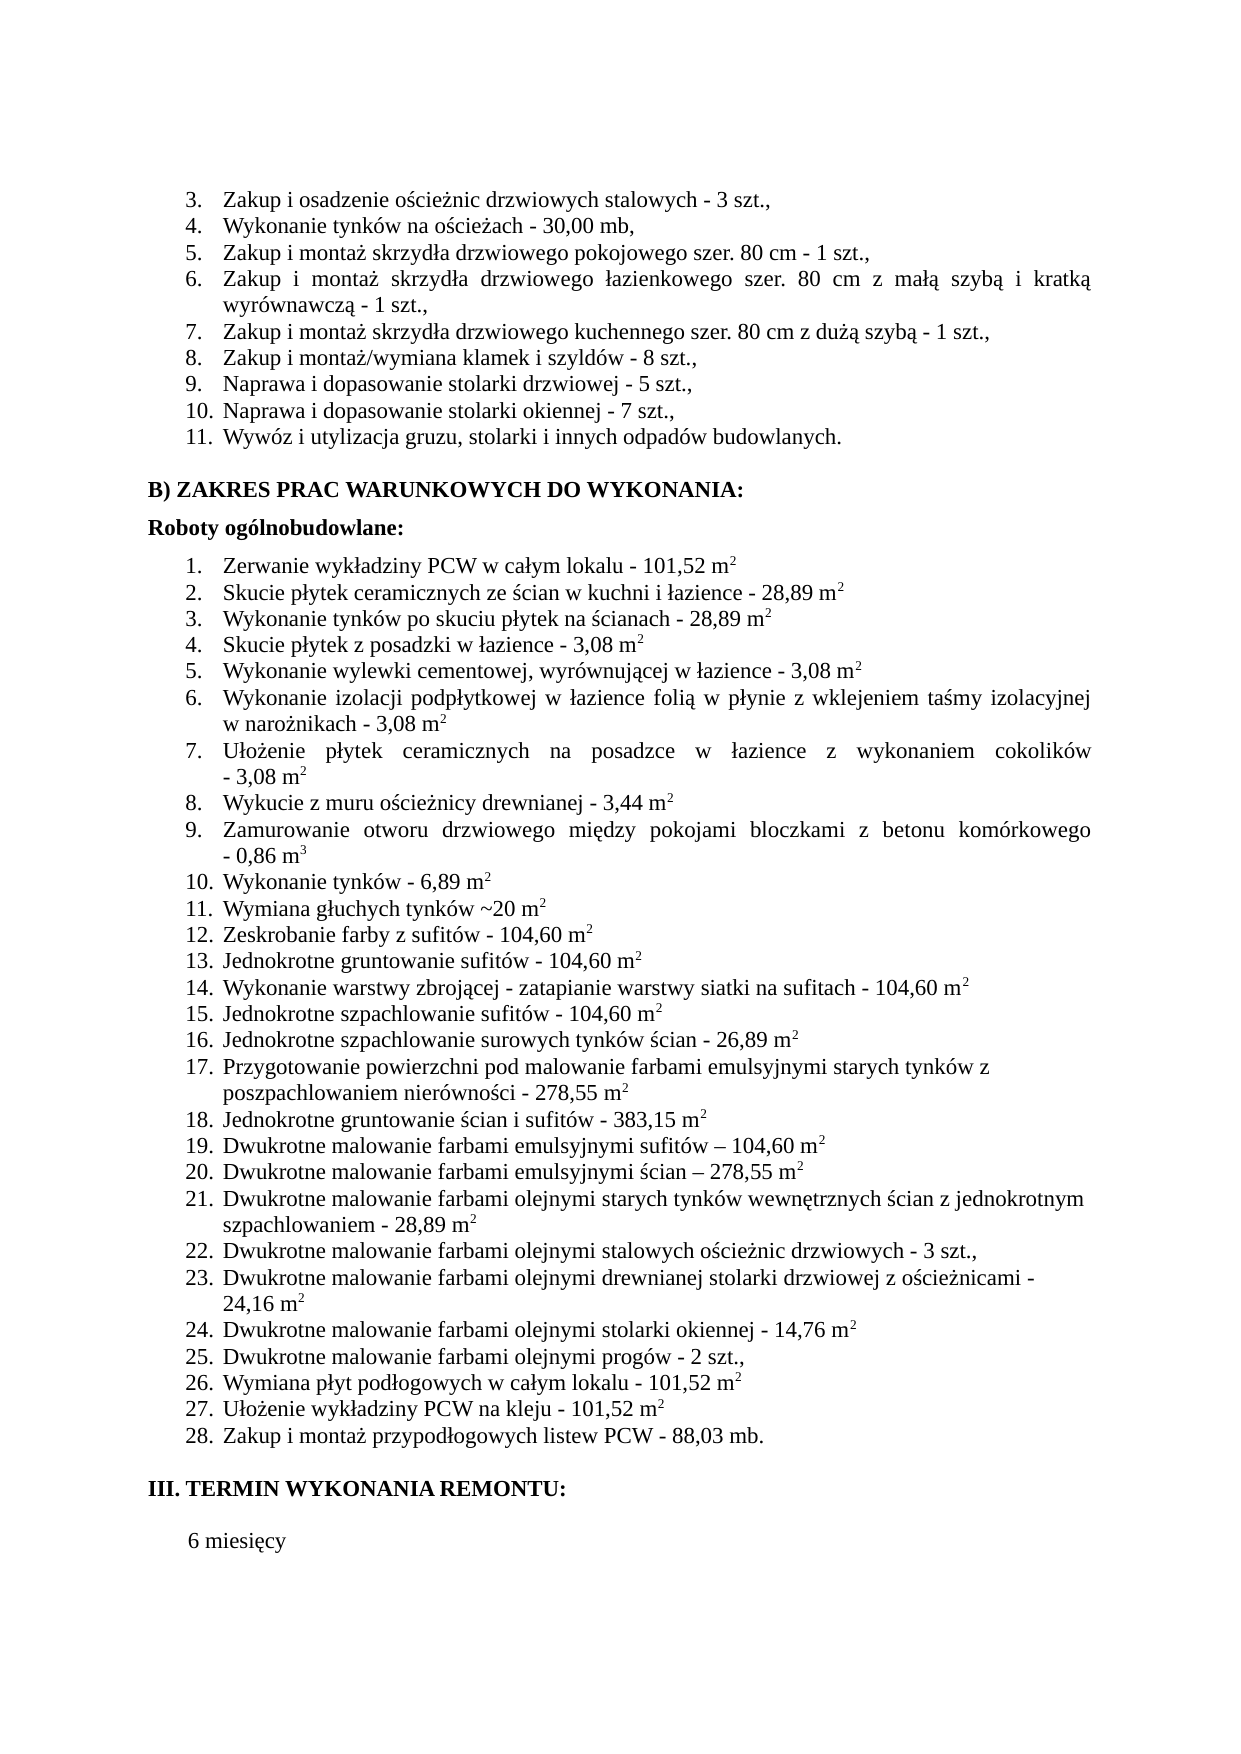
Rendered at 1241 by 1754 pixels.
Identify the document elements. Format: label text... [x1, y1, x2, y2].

list Naprawa i dopasowanie stolarki drzwiowej - 5 szt., [185, 371, 1092, 397]
list Zakup i montaż/wymiana klamek i szyldów - 8 szt., [185, 344, 1092, 371]
list Dwukrotne malowanie farbami olejnymi stolarki okiennej - 14,76 m2 [185, 1316, 1092, 1343]
list Ułożenie płytek ceramicznych na posadzce w łazience z wykonaniem cokolików - 3,08 m2 [185, 737, 1092, 789]
text Roboty ogólnobudowlane: [148, 514, 1092, 540]
list Przygotowanie powierzchni pod malowanie farbami emulsyjnymi starych tynków z poszpachlowaniem nierówności - 278,55 m2 [185, 1053, 1092, 1106]
list Dwukrotne malowanie farbami olejnymi starych tynków wewnętrznych ścian z jednokrotnym szpachlowaniem - 28,89 m2 [185, 1185, 1092, 1237]
list Wymiana płyt podłogowych w całym lokalu - 101,52 m2 [185, 1369, 1092, 1396]
list Jednokrotne gruntowanie sufitów - 104,60 m2 [185, 947, 1092, 974]
list Skucie płytek ceramicznych ze ścian w kuchni i łazience - 28,89 m2 [185, 578, 1092, 605]
list Wykonanie wylewki cementowej, wyrównującej w łazience - 3,08 m2 [185, 658, 1092, 684]
list Skucie płytek z posadzki w łazience - 3,08 m2 [185, 631, 1092, 658]
list Wykonanie tynków po skuciu płytek na ścianach - 28,89 m2 [185, 605, 1092, 631]
list Wykucie z muru ościeżnicy drewnianej - 3,44 m2 [185, 789, 1092, 816]
list Jednokrotne szpachlowanie surowych tynków ścian - 26,89 m2 [185, 1027, 1092, 1053]
list Wymiana głuchych tynków ~20 m2 [185, 895, 1092, 921]
list Zakup i montaż skrzydła drzwiowego łazienkowego szer. 80 cm z małą szybą i kratką wyrównawczą - 1 szt., [185, 265, 1092, 318]
list Zakup i montaż skrzydła drzwiowego kuchennego szer. 80 cm z dużą szybą - 1 szt., [185, 318, 1092, 344]
list Zeskrobanie farby z sufitów - 104,60 m2 [185, 921, 1092, 947]
list Wykonanie warstwy zbrojącej - zatapianie warstwy siatki na sufitach - 104,60 m2 [185, 974, 1092, 1000]
list Dwukrotne malowanie farbami emulsyjnymi ścian – 278,55 m2 [185, 1158, 1092, 1185]
list Naprawa i dopasowanie stolarki okiennej - 7 szt., [185, 397, 1092, 423]
text B) ZAKRES PRAC WARUNKOWYCH DO WYKONANIA: [148, 476, 1092, 502]
list Wykonanie tynków na ościeżach - 30,00 mb, [185, 212, 1092, 239]
list Wykonanie izolacji podpłytkowej w łazience folią w płynie z wklejeniem taśmy izolacyjnej w narożnikach - 3,08 m2 [185, 684, 1092, 737]
list Zakup i montaż przypodłogowych listew PCW - 88,03 mb. [185, 1422, 1092, 1448]
list Dwukrotne malowanie farbami olejnymi drewnianej stolarki drzwiowej z ościeżnicami - 24,16 m2 [185, 1264, 1092, 1316]
list Dwukrotne malowanie farbami emulsyjnymi sufitów – 104,60 m2 [185, 1132, 1092, 1158]
list Zakup i montaż skrzydła drzwiowego pokojowego szer. 80 cm - 1 szt., [185, 239, 1092, 265]
list Wykonanie tynków - 6,89 m2 [185, 868, 1092, 895]
text 6 miesięcy [148, 1527, 1092, 1554]
list Zamurowanie otworu drzwiowego między pokojami bloczkami z betonu komórkowego - 0,86 m3 [185, 816, 1092, 868]
list Dwukrotne malowanie farbami olejnymi stalowych ościeżnic drzwiowych - 3 szt., [185, 1237, 1092, 1264]
list Jednokrotne gruntowanie ścian i sufitów - 383,15 m2 [185, 1106, 1092, 1132]
list Jednokrotne szpachlowanie sufitów - 104,60 m2 [185, 1000, 1092, 1027]
list Zerwanie wykładziny PCW w całym lokalu - 101,52 m2 [185, 552, 1092, 578]
list Ułożenie wykładziny PCW na kleju - 101,52 m2 [185, 1396, 1092, 1422]
text III. TERMIN WYKONANIA REMONTU: [148, 1474, 1092, 1501]
list Wywóz i utylizacja gruzu, stolarki i innych odpadów budowlanych. [185, 423, 1092, 449]
list Zakup i osadzenie ościeżnic drzwiowych stalowych - 3 szt., [185, 186, 1092, 212]
list Dwukrotne malowanie farbami olejnymi progów - 2 szt., [185, 1343, 1092, 1369]
